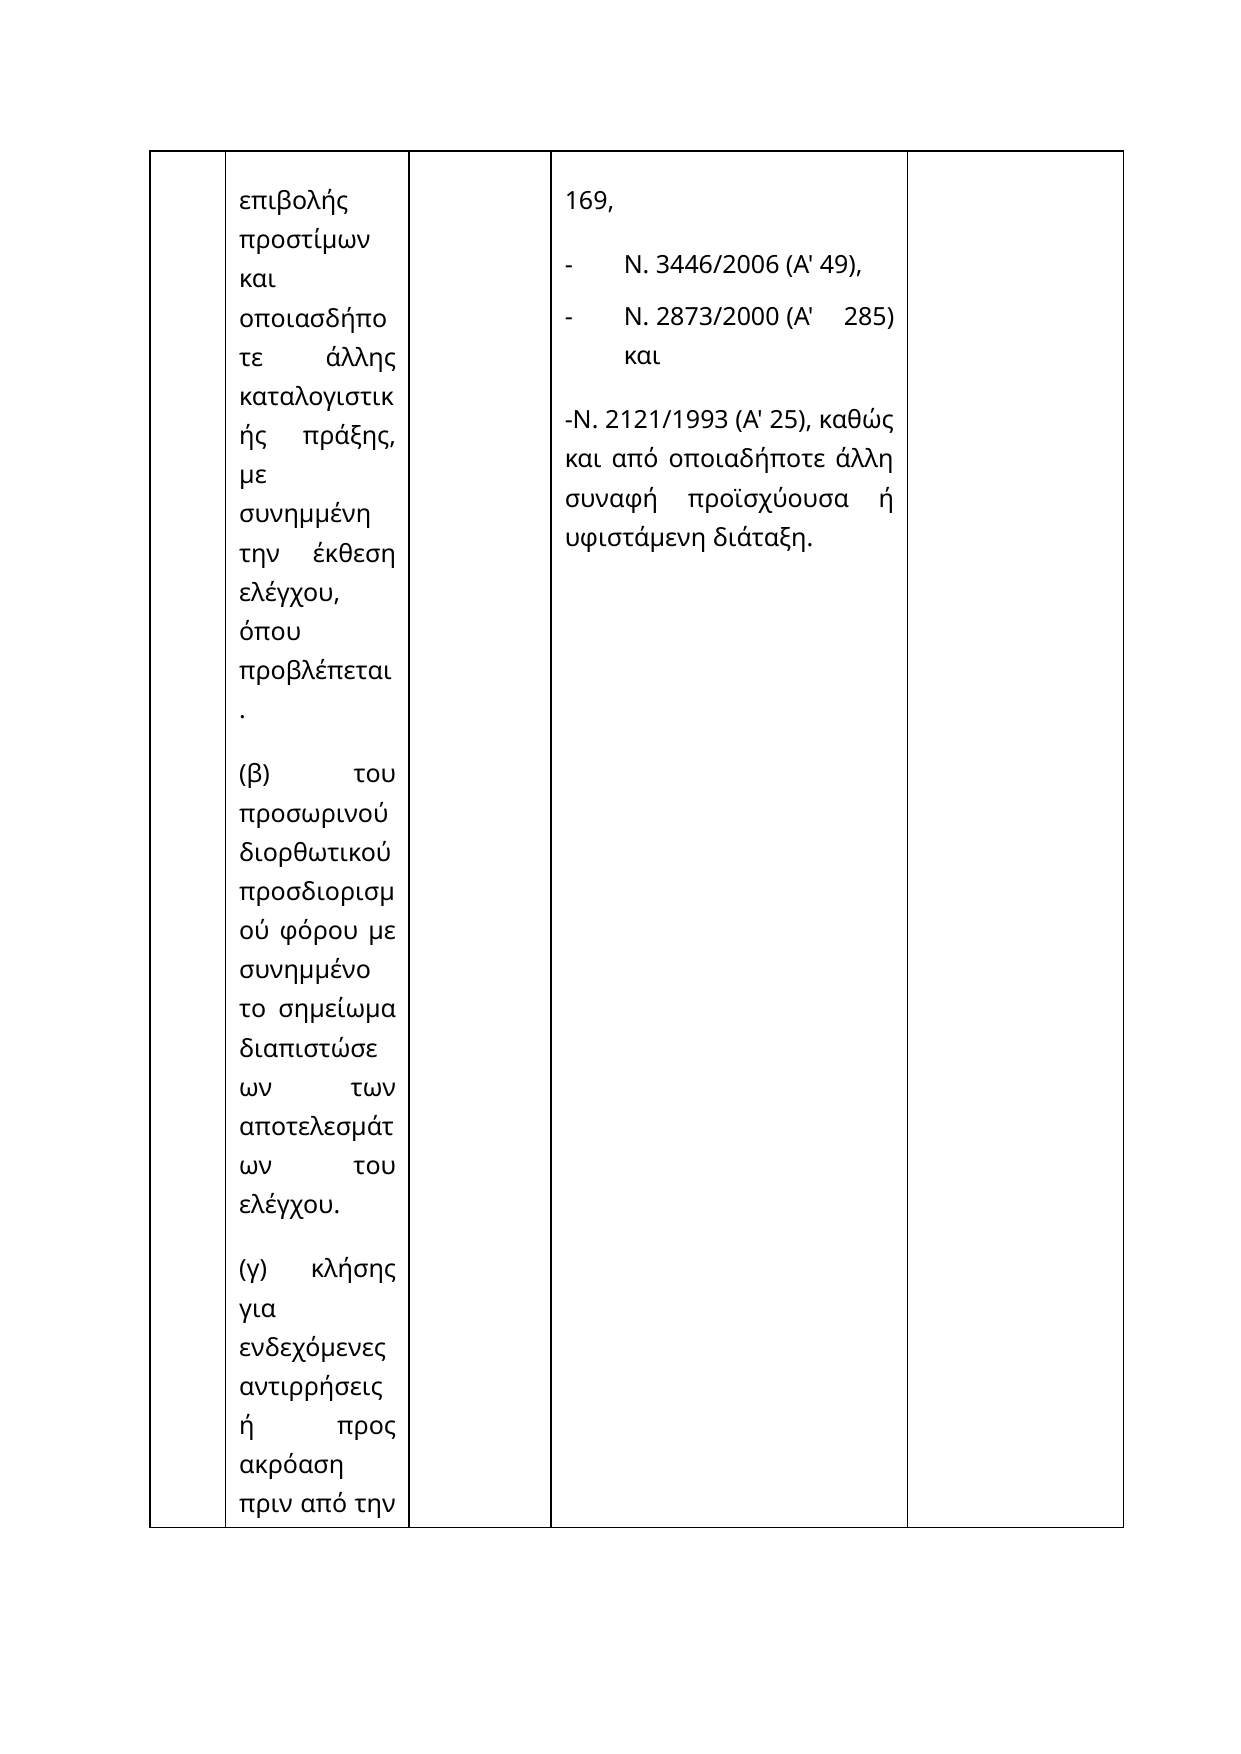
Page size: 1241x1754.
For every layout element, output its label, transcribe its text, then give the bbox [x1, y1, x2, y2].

table_cell επιβολής προστίμων και οποιασδήποτε άλλης καταλογιστικής πράξης, με συνημμένη την έκθεση ελέγχου, όπου προβλέπεται. (β) του προσωρινού διορθωτικού προσδιορισμού φόρου με συνημμένο το σημείωμα διαπιστώσεων των αποτελεσμάτων του ελέγχου. (γ) κλήσης για ενδεχόμενες αντιρρήσεις ή προς ακρόαση πριν από την [226, 152, 408, 1526]
table_cell [908, 152, 1123, 1526]
table_cell [410, 152, 550, 1526]
table_cell [151, 152, 225, 1526]
table_cell 169, - Ν. 3446/2006 (Α' 49), - Ν. 2873/2000 (Α' 285) και -Ν. 2121/1993 (Α' 25), καθώς και από οποιαδήποτε άλλη συναφή προϊσχύουσα ή υφιστάμενη διάταξη. [552, 152, 907, 1526]
